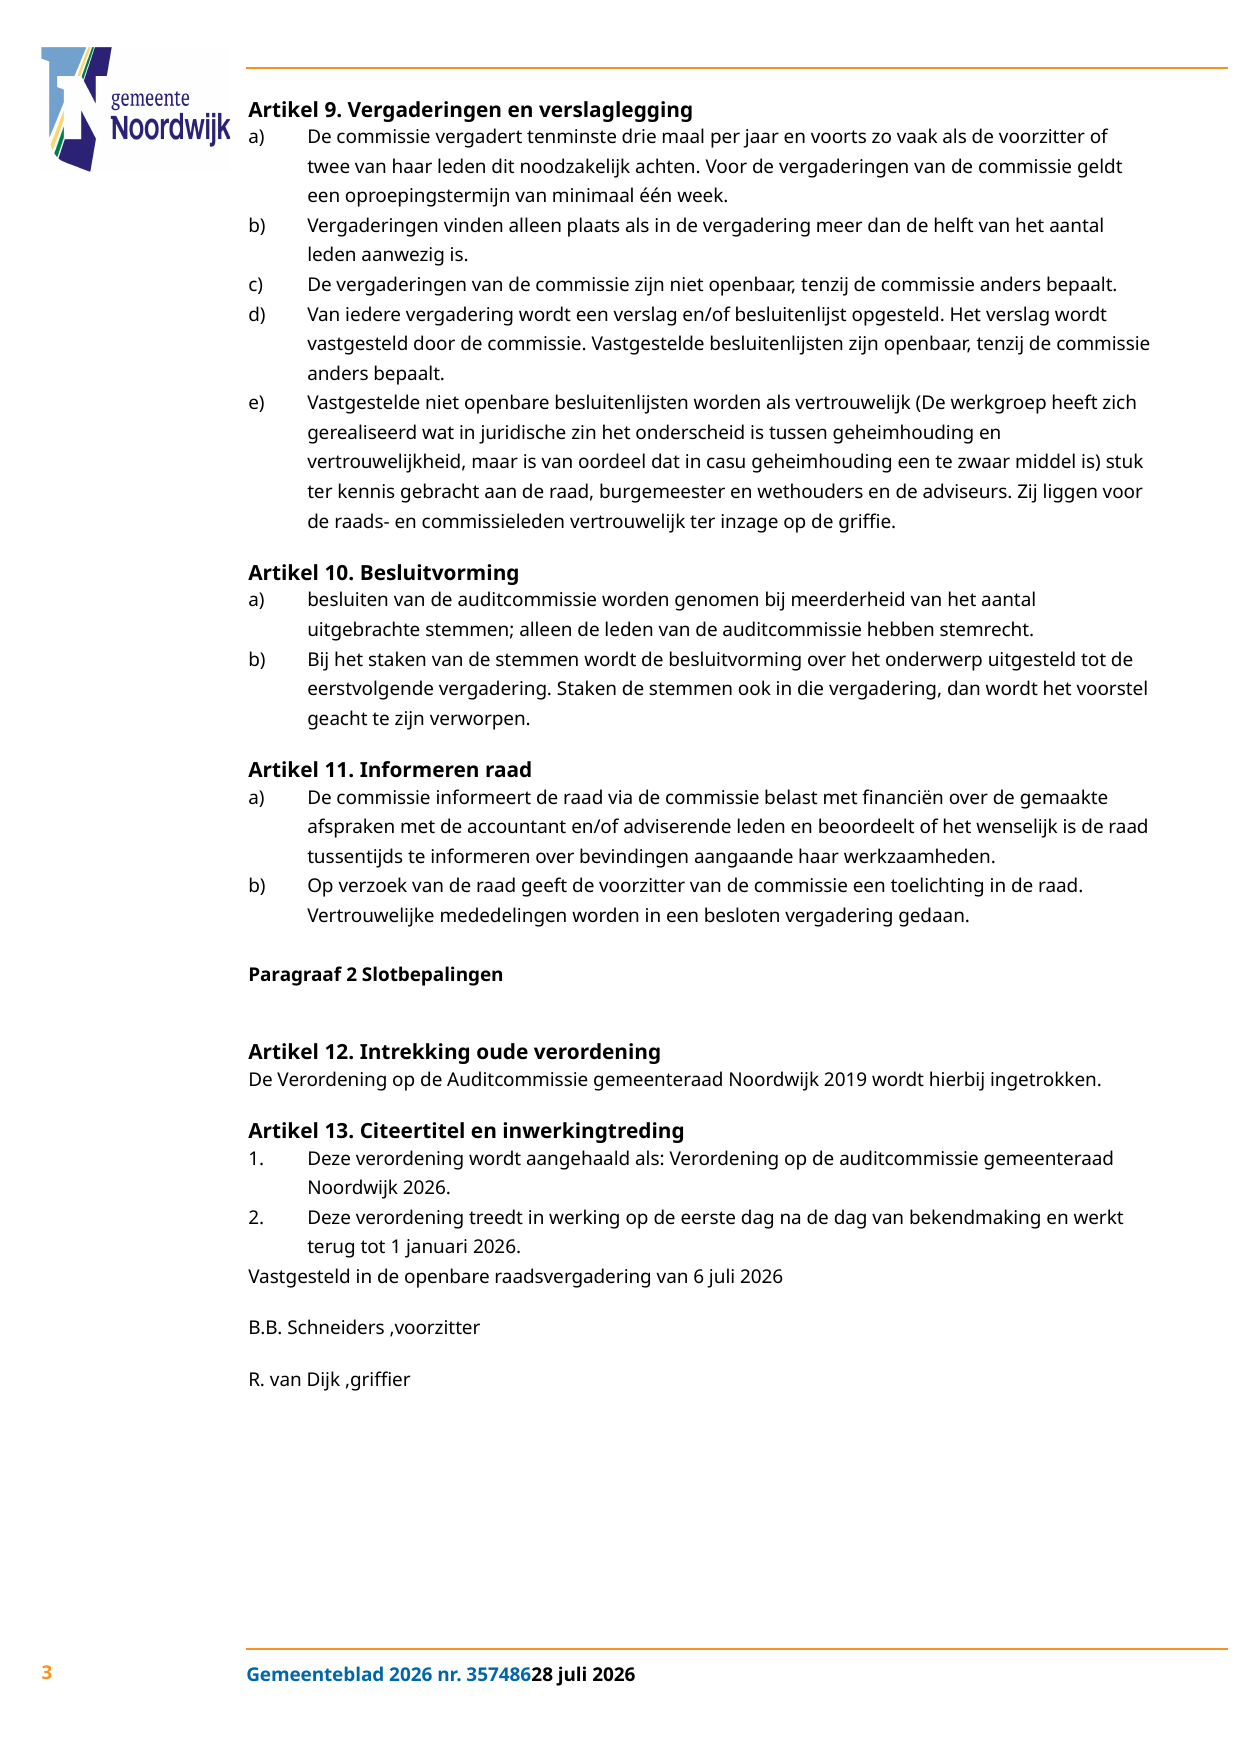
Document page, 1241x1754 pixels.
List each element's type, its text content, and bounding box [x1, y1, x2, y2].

text Artikel 10. Besluitvorming [248, 558, 1152, 587]
text Artikel 11. Informeren raad [248, 755, 1152, 784]
text B.B. Schneiders ,voorzitter [248, 1314, 1152, 1340]
list Vastgestelde niet openbare besluitenlijsten worden als vertrouwelijk (De werkgroep heeft zich gerealiseerd wat in juridische zin het onderscheid is tussen geheimhouding en vertrouwelijkheid, maar is van oordeel dat in casu geheimhouding een te zwaar middel is) stuk ter kennis gebracht aan de raad, burgemeester en wethouders en de adviseurs. Zij liggen voor de raads- en commissieleden vertrouwelijk ter inzage op de griffie. [248, 389, 1152, 533]
list Deze verordening wordt aangehaald als: Verordening op de auditcommissie gemeenteraad Noordwijk 2026. [248, 1145, 1152, 1200]
list Bij het staken van de stemmen wordt de besluitvorming over het onderwerp uitgesteld tot de eerstvolgende vergadering. Staken de stemmen ook in die vergadering, dan wordt het voorstel geacht te zijn verworpen. [248, 646, 1152, 731]
text Artikel 9. Vergaderingen en verslaglegging [248, 95, 1152, 123]
list De commissie informeert de raad via de commissie belast met financiën over de gemaakte afspraken met de accountant en/of adviserende leden en beoordeelt of het wenselijk is de raad tussentijds te informeren over bevindingen aangaande haar werkzaamheden. [248, 784, 1152, 869]
picture [41, 47, 231, 172]
text Vastgesteld in de openbare raadsvergadering van 6 juli 2026 [248, 1263, 1152, 1289]
list Op verzoek van de raad geeft de voorzitter van de commissie een toelichting in de raad. Vertrouwelijke mededelingen worden in een besloten vergadering gedaan. [248, 873, 1152, 928]
list Vergaderingen vinden alleen plaats als in de vergadering meer dan de helft van het aantal leden aanwezig is. [248, 212, 1152, 267]
list De vergaderingen van de commissie zijn niet openbaar, tenzij de commissie anders bepaalt. [248, 271, 1152, 297]
text Artikel 12. Intrekking oude verordening [248, 1037, 1152, 1066]
list Deze verordening treedt in werking op de eerste dag na de dag van bekendmaking en werkt terug tot 1 januari 2026. [248, 1204, 1152, 1259]
list besluiten van de auditcommissie worden genomen bij meerderheid van het aantal uitgebrachte stemmen; alleen de leden van de auditcommissie hebben stemrecht. [248, 587, 1152, 642]
text Paragraaf 2 Slotbepalingen [248, 961, 1152, 987]
text Artikel 13. Citeertitel en inwerkingtreding [248, 1116, 1152, 1145]
list De commissie vergadert tenminste drie maal per jaar en voorts zo vaak als de voorzitter of twee van haar leden dit noodzakelijk achten. Voor de vergaderingen van de commissie geldt een oproepingstermijn van minimaal één week. [248, 123, 1152, 208]
text R. van Dijk ,griffier [248, 1366, 1152, 1392]
text De Verordening op de Auditcommissie gemeenteraad Noordwijk 2019 wordt hierbij ingetrokken. [248, 1066, 1152, 1092]
list Van iedere vergadering wordt een verslag en/of besluitenlijst opgesteld. Het verslag wordt vastgesteld door de commissie. Vastgestelde besluitenlijsten zijn openbaar, tenzij de commissie anders bepaalt. [248, 301, 1152, 386]
